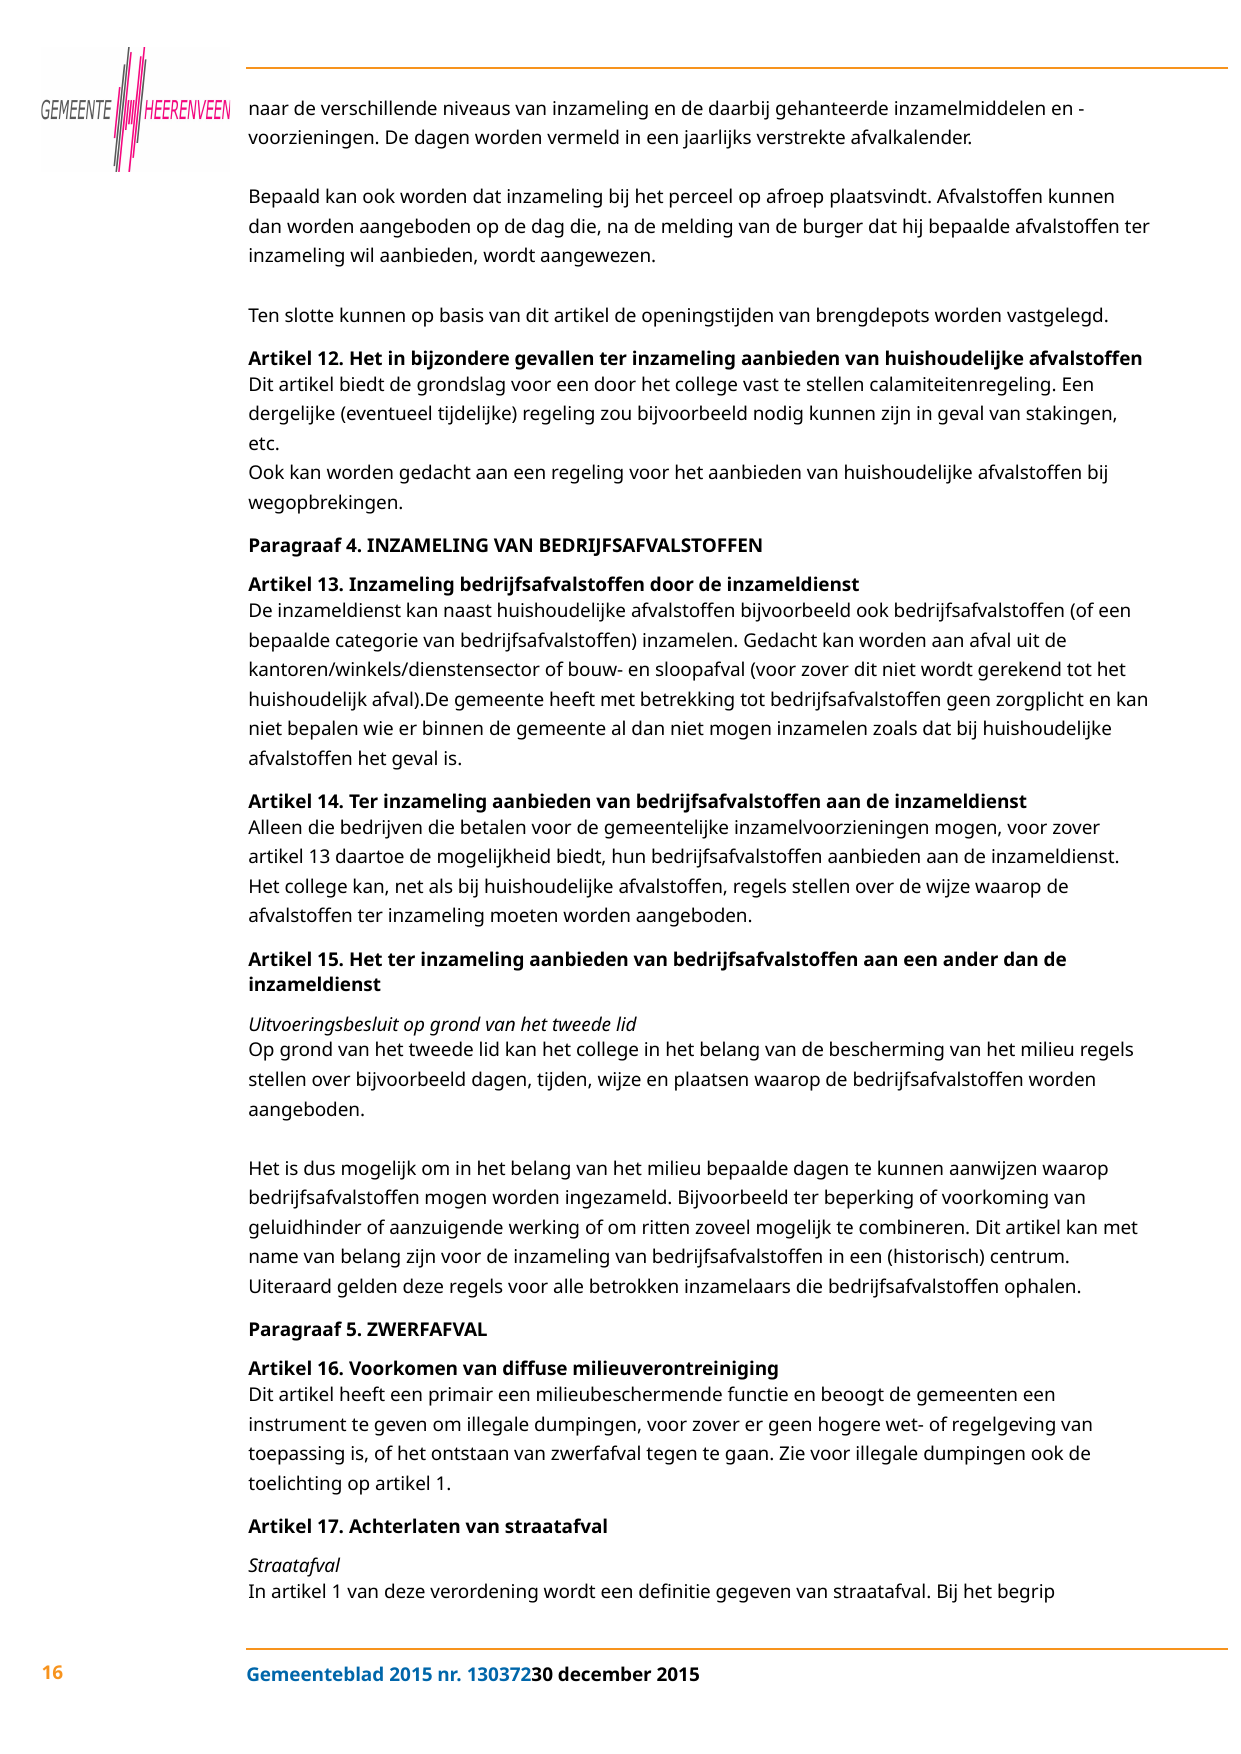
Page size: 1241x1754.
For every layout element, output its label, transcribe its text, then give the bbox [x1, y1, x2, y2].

text Op grond van het tweede lid kan het college in het belang van de bescherming van het milieu regels stellen over bijvoorbeeld dagen, tijden, wijze en plaatsen waarop de bedrijfsafvalstoffen worden aangeboden. [248, 1037, 1152, 1121]
text Ten slotte kunnen op basis van dit artikel de openingstijden van brengdepots worden vastgelegd. [248, 302, 1152, 328]
picture [41, 47, 231, 172]
text naar de verschillende niveaus van inzameling en de daarbij gehanteerde inzamelmiddelen en -voorzieningen. De dagen worden vermeld in een jaarlijks verstrekte afvalkalender. [248, 95, 1152, 150]
text Uitvoeringsbesluit op grond van het tweede lid [248, 1011, 1152, 1037]
text Artikel 15. Het ter inzameling aanbieden van bedrijfsafvalstoffen aan een ander dan de inzameldienst [248, 946, 1152, 997]
text De inzameldienst kan naast huishoudelijke afvalstoffen bijvoorbeeld ook bedrijfsafvalstoffen (of een bepaalde categorie van bedrijfsafvalstoffen) inzamelen. Gedacht kan worden aan afval uit de kantoren/winkels/dienstensector of bouw- en sloopafval (voor zover dit niet wordt gerekend tot het huishoudelijk afval).De gemeente heeft met betrekking tot bedrijfsafvalstoffen geen zorgplicht en kan niet bepalen wie er binnen de gemeente al dan niet mogen inzamelen zoals dat bij huishoudelijke afvalstoffen het geval is. [248, 597, 1152, 771]
text Het is dus mogelijk om in het belang van het milieu bepaalde dagen te kunnen aanwijzen waarop bedrijfsafvalstoffen mogen worden ingezameld. Bijvoorbeeld ter beperking of voorkoming van geluidhinder of aanzuigende werking of om ritten zoveel mogelijk te combineren. Dit artikel kan met name van belang zijn voor de inzameling van bedrijfsafvalstoffen in een (historisch) centrum. Uiteraard gelden deze regels voor alle betrokken inzamelaars die bedrijfsafvalstoffen ophalen. [248, 1155, 1152, 1299]
text Artikel 14. Ter inzameling aanbieden van bedrijfsafvalstoffen aan de inzameldienst [248, 788, 1152, 814]
text Artikel 17. Achterlaten van straatafval [248, 1513, 1152, 1539]
text Dit artikel heeft een primair een milieubeschermende functie en beoogt de gemeenten een instrument te geven om illegale dumpingen, voor zover er geen hogere wet- of regelgeving van toepassing is, of het ontstaan van zwerfafval tegen te gaan. Zie voor illegale dumpingen ook de toelichting op artikel 1. [248, 1381, 1152, 1496]
text In artikel 1 van deze verordening wordt een definitie gegeven van straatafval. Bij het begrip [248, 1578, 1152, 1604]
text Artikel 16. Voorkomen van diffuse milieuverontreiniging [248, 1356, 1152, 1381]
text Dit artikel biedt de grondslag voor een door het college vast te stellen calamiteitenregeling. Een dergelijke (eventueel tijdelijke) regeling zou bijvoorbeeld nodig kunnen zijn in geval van stakingen, etc. [248, 371, 1152, 456]
text Ook kan worden gedacht aan een regeling voor het aanbieden van huishoudelijke afvalstoffen bij wegopbrekingen. [248, 459, 1152, 515]
text Artikel 13. Inzameling bedrijfsafvalstoffen door de inzameldienst [248, 571, 1152, 597]
text Alleen die bedrijven die betalen voor de gemeentelijke inzamelvoorzieningen mogen, voor zover artikel 13 daartoe de mogelijkheid biedt, hun bedrijfsafvalstoffen aanbieden aan de inzameldienst. Het college kan, net als bij huishoudelijke afvalstoffen, regels stellen over de wijze waarop de afvalstoffen ter inzameling moeten worden aangeboden. [248, 814, 1152, 928]
text Paragraaf 5. ZWERFAFVAL [248, 1316, 1152, 1342]
text Straatafval [248, 1552, 1152, 1578]
text Bepaald kan ook worden dat inzameling bij het perceel op afroep plaatsvindt. Afvalstoffen kunnen dan worden aangeboden op de dag die, na de melding van de burger dat hij bepaalde afvalstoffen ter inzameling wil aanbieden, wordt aangewezen. [248, 183, 1152, 268]
text Paragraaf 4. INZAMELING VAN BEDRIJFSAFVALSTOFFEN [248, 532, 1152, 558]
text Artikel 12. Het in bijzondere gevallen ter inzameling aanbieden van huishoudelijke afvalstoffen [248, 345, 1152, 371]
